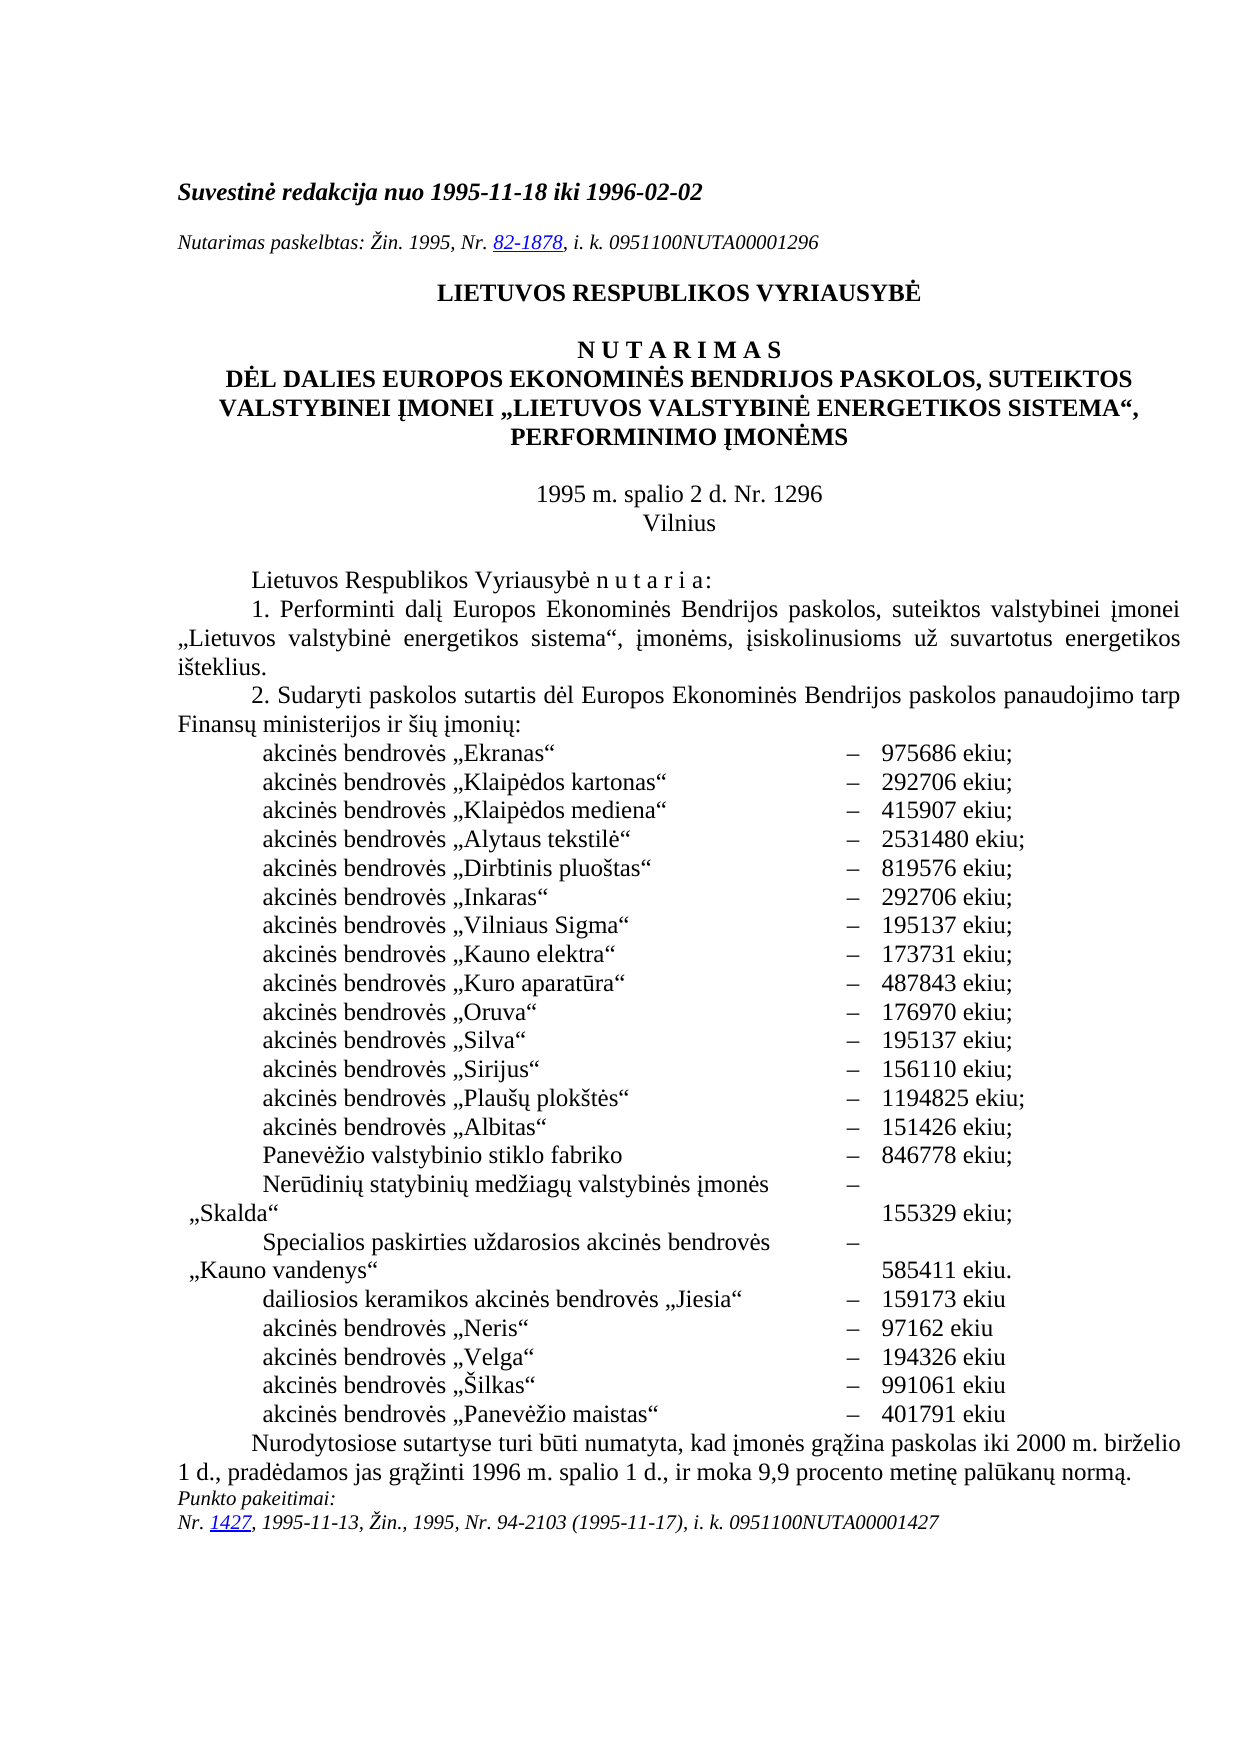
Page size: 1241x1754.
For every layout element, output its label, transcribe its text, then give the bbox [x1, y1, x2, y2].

table_cell – [812, 1054, 870, 1083]
table_cell – [812, 1284, 870, 1313]
table_cell 991061 ekiu [870, 1371, 1181, 1399]
text LIETUVOS RESPUBLIKOS VYRIAUSYBĖ [177, 278, 1181, 307]
table_cell akcinės bendrovės „Vilniaus Sigma“ [177, 911, 812, 939]
table_cell dailiosios keramikos akcinės bendrovės „Jiesia“ [177, 1284, 812, 1313]
text 1995 m. spalio 2 d. Nr. 1296 [177, 479, 1181, 508]
table_cell akcinės bendrovės „Neris“ [177, 1313, 812, 1342]
table_cell – [812, 968, 870, 997]
table_cell 195137 ekiu; [870, 911, 1181, 939]
text 1. Performinti dalį Europos Ekonominės Bendrijos paskolos, suteiktos valstybinei įmonei „Lietuvos valstybinė energetikos sistema“, įmonėms, įsiskolinusioms už suvartotus energetikos išteklius. [177, 594, 1181, 681]
table_cell – [812, 1026, 870, 1054]
text Nurodytosiose sutartyse turi būti numatyta, kad įmonės grąžina paskolas iki 2000 m. birželio 1 d., pradėdamos jas grąžinti 1996 m. spalio 1 d., ir moka 9,9 procento metinę palūkanų normą. [177, 1428, 1181, 1486]
table_cell akcinės bendrovės „Inkaras“ [177, 882, 812, 911]
table_cell – [812, 1112, 870, 1141]
table_cell – [812, 796, 870, 824]
table_cell – [812, 882, 870, 911]
table_cell Specialios paskirties uždarosios akcinės bendrovės „Kauno vandenys“ [177, 1227, 812, 1284]
table_cell 819576 ekiu; [870, 853, 1181, 882]
table_cell akcinės bendrovės „Plaušų plokštės“ [177, 1083, 812, 1112]
table_cell 151426 ekiu; [870, 1112, 1181, 1141]
table_cell 846778 ekiu; [870, 1141, 1181, 1169]
table_header – [812, 738, 870, 767]
table_cell 2531480 ekiu; [870, 824, 1181, 853]
table_header 975686 ekiu; [870, 738, 1181, 767]
table_cell – [812, 853, 870, 882]
table_cell akcinės bendrovės „Kauno elektra“ [177, 939, 812, 968]
text Nutarimas paskelbtas: Žin. 1995, Nr. 82-1878, i. k. 0951100NUTA00001296 [177, 230, 1181, 254]
table_cell – [812, 1342, 870, 1371]
table_cell 155329 ekiu; [870, 1169, 1181, 1227]
text N U T A R I M A S [177, 336, 1181, 364]
table_cell akcinės bendrovės „Sirijus“ [177, 1054, 812, 1083]
table_cell akcinės bendrovės „Kuro aparatūra“ [177, 968, 812, 997]
table_cell – [812, 1371, 870, 1399]
table_cell 585411 ekiu. [870, 1227, 1181, 1284]
text DĖL DALIES EUROPOS EKONOMINĖS BENDRIJOS PASKOLOS, SUTEIKTOS VALSTYBINEI ĮMONEI „LIETUVOS VALSTYBINĖ ENERGETIKOS SISTEMA“, PERFORMINIMO ĮMONĖMS [177, 364, 1181, 451]
text Nr. 1427, 1995-11-13, Žin., 1995, Nr. 94-2103 (1995-11-17), i. k. 0951100NUTA00001427 [177, 1510, 1181, 1534]
table_cell Panevėžio valstybinio stiklo fabriko [177, 1141, 812, 1169]
table_cell – [812, 824, 870, 853]
table_cell Nerūdinių statybinių medžiagų valstybinės įmonės „Skalda“ [177, 1169, 812, 1227]
table_cell akcinės bendrovės „Silva“ [177, 1026, 812, 1054]
table_cell 1194825 ekiu; [870, 1083, 1181, 1112]
table_cell akcinės bendrovės „Velga“ [177, 1342, 812, 1371]
table_cell akcinės bendrovės „Klaipėdos kartonas“ [177, 767, 812, 796]
table_cell 173731 ekiu; [870, 939, 1181, 968]
table_cell – [812, 767, 870, 796]
table_cell – [812, 1227, 870, 1284]
table_cell akcinės bendrovės „Alytaus tekstilė“ [177, 824, 812, 853]
table_cell 415907 ekiu; [870, 796, 1181, 824]
table_cell akcinės bendrovės „Albitas“ [177, 1112, 812, 1141]
table_cell – [812, 1399, 870, 1428]
table_cell 292706 ekiu; [870, 767, 1181, 796]
table_cell 194326 ekiu [870, 1342, 1181, 1371]
table_cell akcinės bendrovės „Oruva“ [177, 997, 812, 1026]
table_cell 156110 ekiu; [870, 1054, 1181, 1083]
table_cell – [812, 911, 870, 939]
table_cell 195137 ekiu; [870, 1026, 1181, 1054]
text 2. Sudaryti paskolos sutartis dėl Europos Ekonominės Bendrijos paskolos panaudojimo tarp Finansų ministerijos ir šių įmonių: [177, 681, 1181, 738]
table_cell – [812, 1169, 870, 1227]
table_cell 401791 ekiu [870, 1399, 1181, 1428]
table_cell 292706 ekiu; [870, 882, 1181, 911]
table_cell akcinės bendrovės „Dirbtinis pluoštas“ [177, 853, 812, 882]
table_header akcinės bendrovės „Ekranas“ [177, 738, 812, 767]
text Punkto pakeitimai: [177, 1486, 1181, 1510]
table_cell akcinės bendrovės „Panevėžio maistas“ [177, 1399, 812, 1428]
text Vilnius [177, 508, 1181, 537]
table_cell akcinės bendrovės „Šilkas“ [177, 1371, 812, 1399]
table_cell – [812, 1313, 870, 1342]
text Suvestinė redakcija nuo 1995-11-18 iki 1996-02-02 [177, 177, 1181, 206]
table_cell 176970 ekiu; [870, 997, 1181, 1026]
table_cell 97162 ekiu [870, 1313, 1181, 1342]
table_cell akcinės bendrovės „Klaipėdos mediena“ [177, 796, 812, 824]
table_cell – [812, 1141, 870, 1169]
table_cell – [812, 1083, 870, 1112]
table_cell 487843 ekiu; [870, 968, 1181, 997]
table_cell – [812, 997, 870, 1026]
text Lietuvos Respublikos Vyriausybė nutaria: [177, 566, 1181, 594]
table_cell 159173 ekiu [870, 1284, 1181, 1313]
table_cell – [812, 939, 870, 968]
